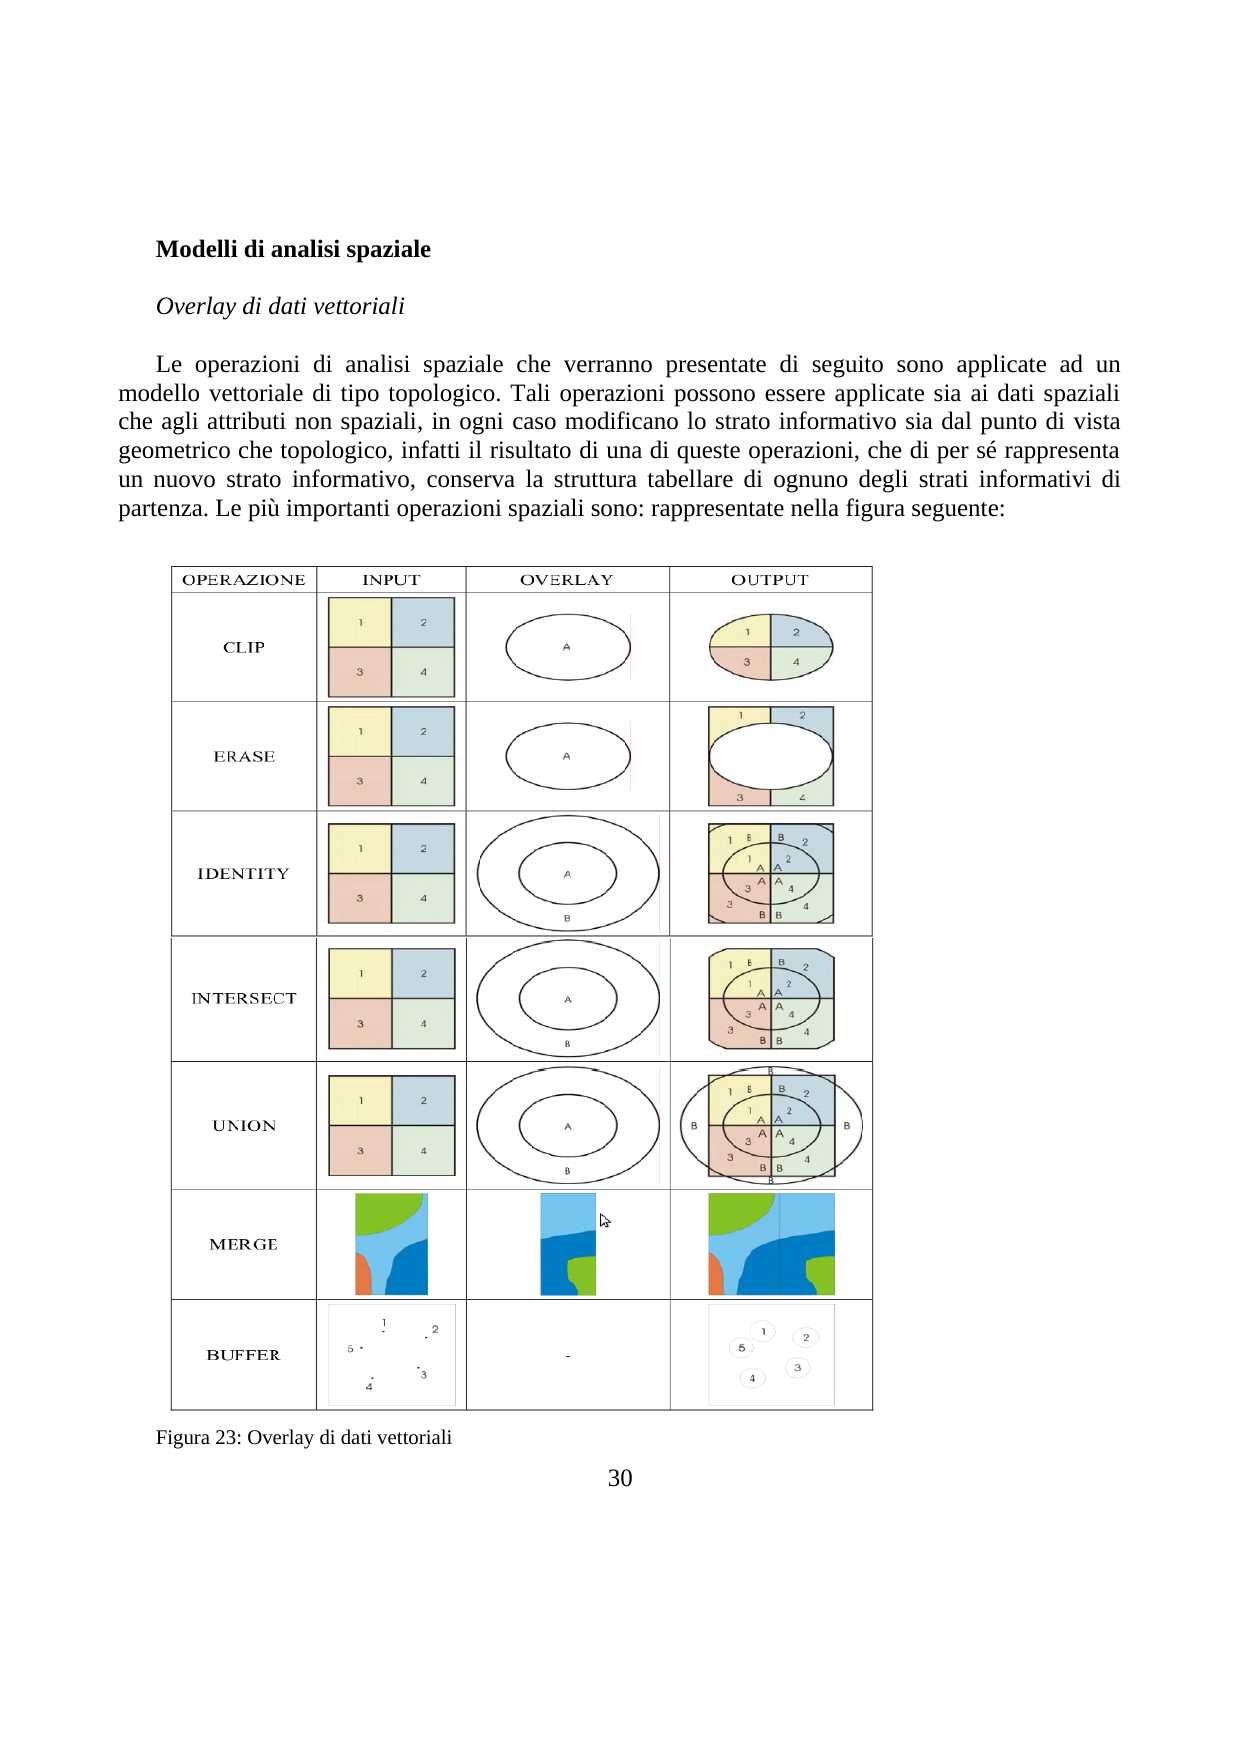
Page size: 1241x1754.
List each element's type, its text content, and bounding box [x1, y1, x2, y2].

text Overlay di dati vettoriali [118, 291, 1122, 320]
text Modelli di analisi spaziale [118, 234, 1122, 263]
text Le operazioni di analisi spaziale che verranno presentate di seguito sono applicate ad un modello vettoriale di tipo topologico. Tali operazioni possono essere applicate sia ai dati spaziali che agli attributi non spaziali, in ogni caso modificano lo strato informativo sia dal punto di vista geometrico che topologico, infatti il risultato di una di queste operazioni, che di per sé rappresenta un nuovo strato informativo, conserva la struttura tabellare di ognuno degli strati informativi di partenza. Le più importanti operazioni spaziali sono: rappresentate nella figura seguente: [118, 349, 1122, 521]
picture [155, 562, 909, 1425]
text Figura 23: Overlay di dati vettoriali [156, 1425, 908, 1449]
